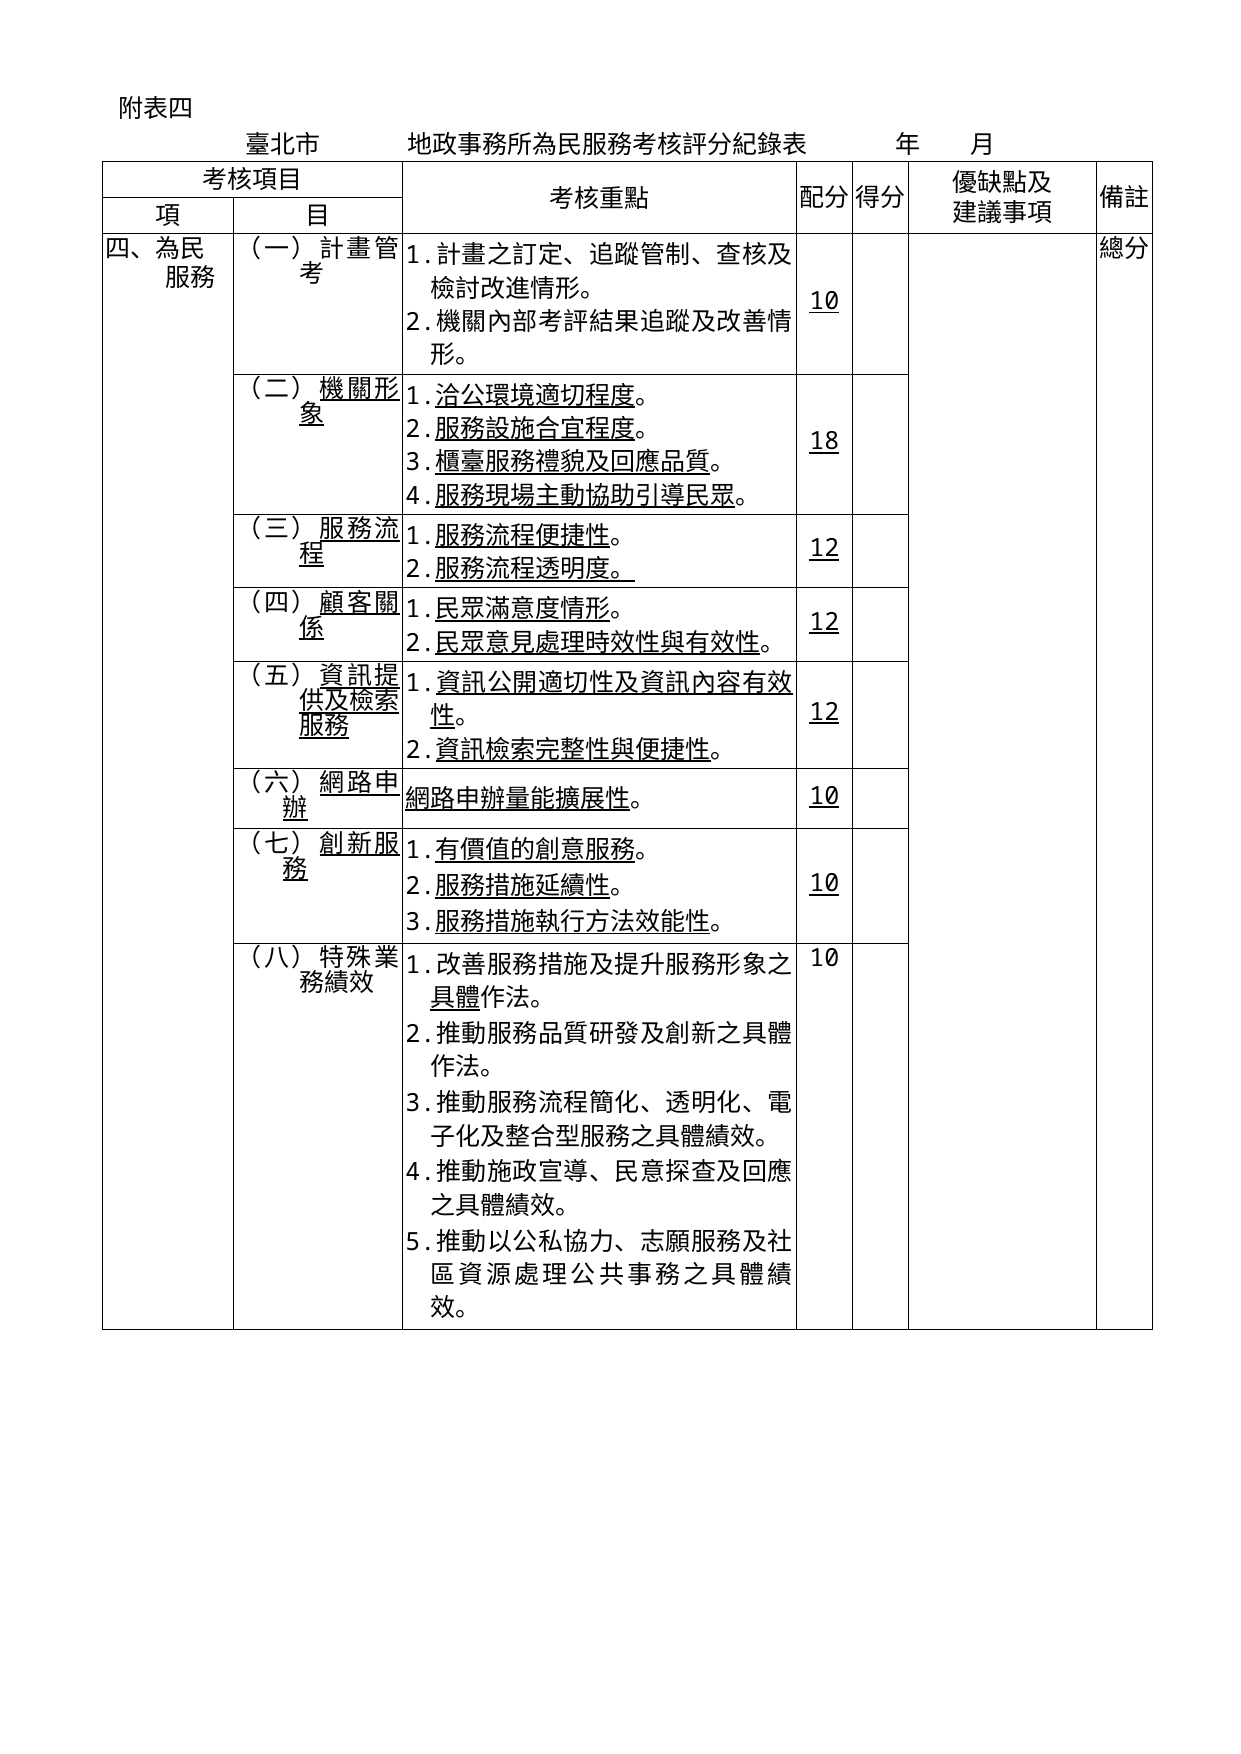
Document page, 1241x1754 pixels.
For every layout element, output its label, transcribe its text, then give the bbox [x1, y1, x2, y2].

table_cell 1.改善服務措施及提升服務形象之具體作法。 2.推動服務品質研發及創新之具體作法。 3.推動服務流程簡化、透明化、電子化及整合型服務之具體績效。 4.推動施政宣導、民意探查及回應之具體績效。 5.推動以公私協力、志願服務及社區資源處理公共事務之具體績效。 [403, 944, 796, 1329]
table_cell [853, 234, 908, 373]
table_cell 1.計畫之訂定、追蹤管制、查核及檢討改進情形。 2.機關內部考評結果追蹤及改善情形。 [403, 234, 796, 373]
table_cell （六）網路申辦 [234, 769, 402, 828]
table_cell 總分 [1097, 234, 1152, 1329]
table_cell （三）服務流程 [234, 515, 402, 587]
table_cell [853, 662, 908, 768]
table_cell （一）計畫管考 [234, 234, 402, 373]
table_cell （四）顧客關係 [234, 588, 402, 661]
table_header 考核項目 [103, 162, 402, 197]
text 附表四 [118, 89, 1122, 125]
table_header 優缺點及 建議事項 [909, 162, 1096, 233]
table_cell 1.洽公環境適切程度。 2.服務設施合宜程度。 3.櫃臺服務禮貌及回應品質。 4.服務現場主動協助引導民眾。 [403, 375, 796, 514]
table_cell 1.有價值的創意服務。 2.服務措施延續性。 3.服務措施執行方法效能性。 [403, 829, 796, 943]
table_header 考核重點 [403, 162, 796, 233]
table_cell （七）創新服務 [234, 829, 402, 943]
table_cell 1.服務流程便捷性。 2.服務流程透明度。 [403, 515, 796, 587]
table_cell 10 [797, 234, 852, 373]
table_header 備註 [1097, 162, 1152, 233]
table_cell 12 [797, 662, 852, 768]
table_cell [853, 375, 908, 514]
table_cell 10 [797, 829, 852, 943]
table_cell 網路申辦量能擴展性。 [403, 769, 796, 828]
table_cell 1.民眾滿意度情形。 2.民眾意見處理時效性與有效性。 [403, 588, 796, 661]
text 臺北市 地政事務所為民服務考核評分紀錄表 年 月 [118, 125, 1122, 161]
table_cell [853, 515, 908, 587]
table_cell [853, 769, 908, 828]
table_header 得分 [853, 162, 908, 233]
table_cell 項 [103, 198, 233, 233]
table_cell 10 [797, 944, 852, 1329]
table_header 配分 [797, 162, 852, 233]
table_cell （五）資訊提供及檢索服務 [234, 662, 402, 768]
table_cell （八）特殊業務績效 [234, 944, 402, 1329]
table_cell （二）機關形象 [234, 375, 402, 514]
table_cell 12 [797, 588, 852, 661]
table_cell [853, 829, 908, 943]
table_cell 12 [797, 515, 852, 587]
table_cell 四、為民 服務 [103, 234, 233, 1329]
table_cell 1.資訊公開適切性及資訊內容有效性。 2.資訊檢索完整性與便捷性。 [403, 662, 796, 768]
table_cell [853, 944, 908, 1329]
table_cell 目 [234, 198, 402, 233]
table_cell 18 [797, 375, 852, 514]
table_cell [909, 234, 1096, 1329]
table_cell [853, 588, 908, 661]
table_cell 10 [797, 769, 852, 828]
